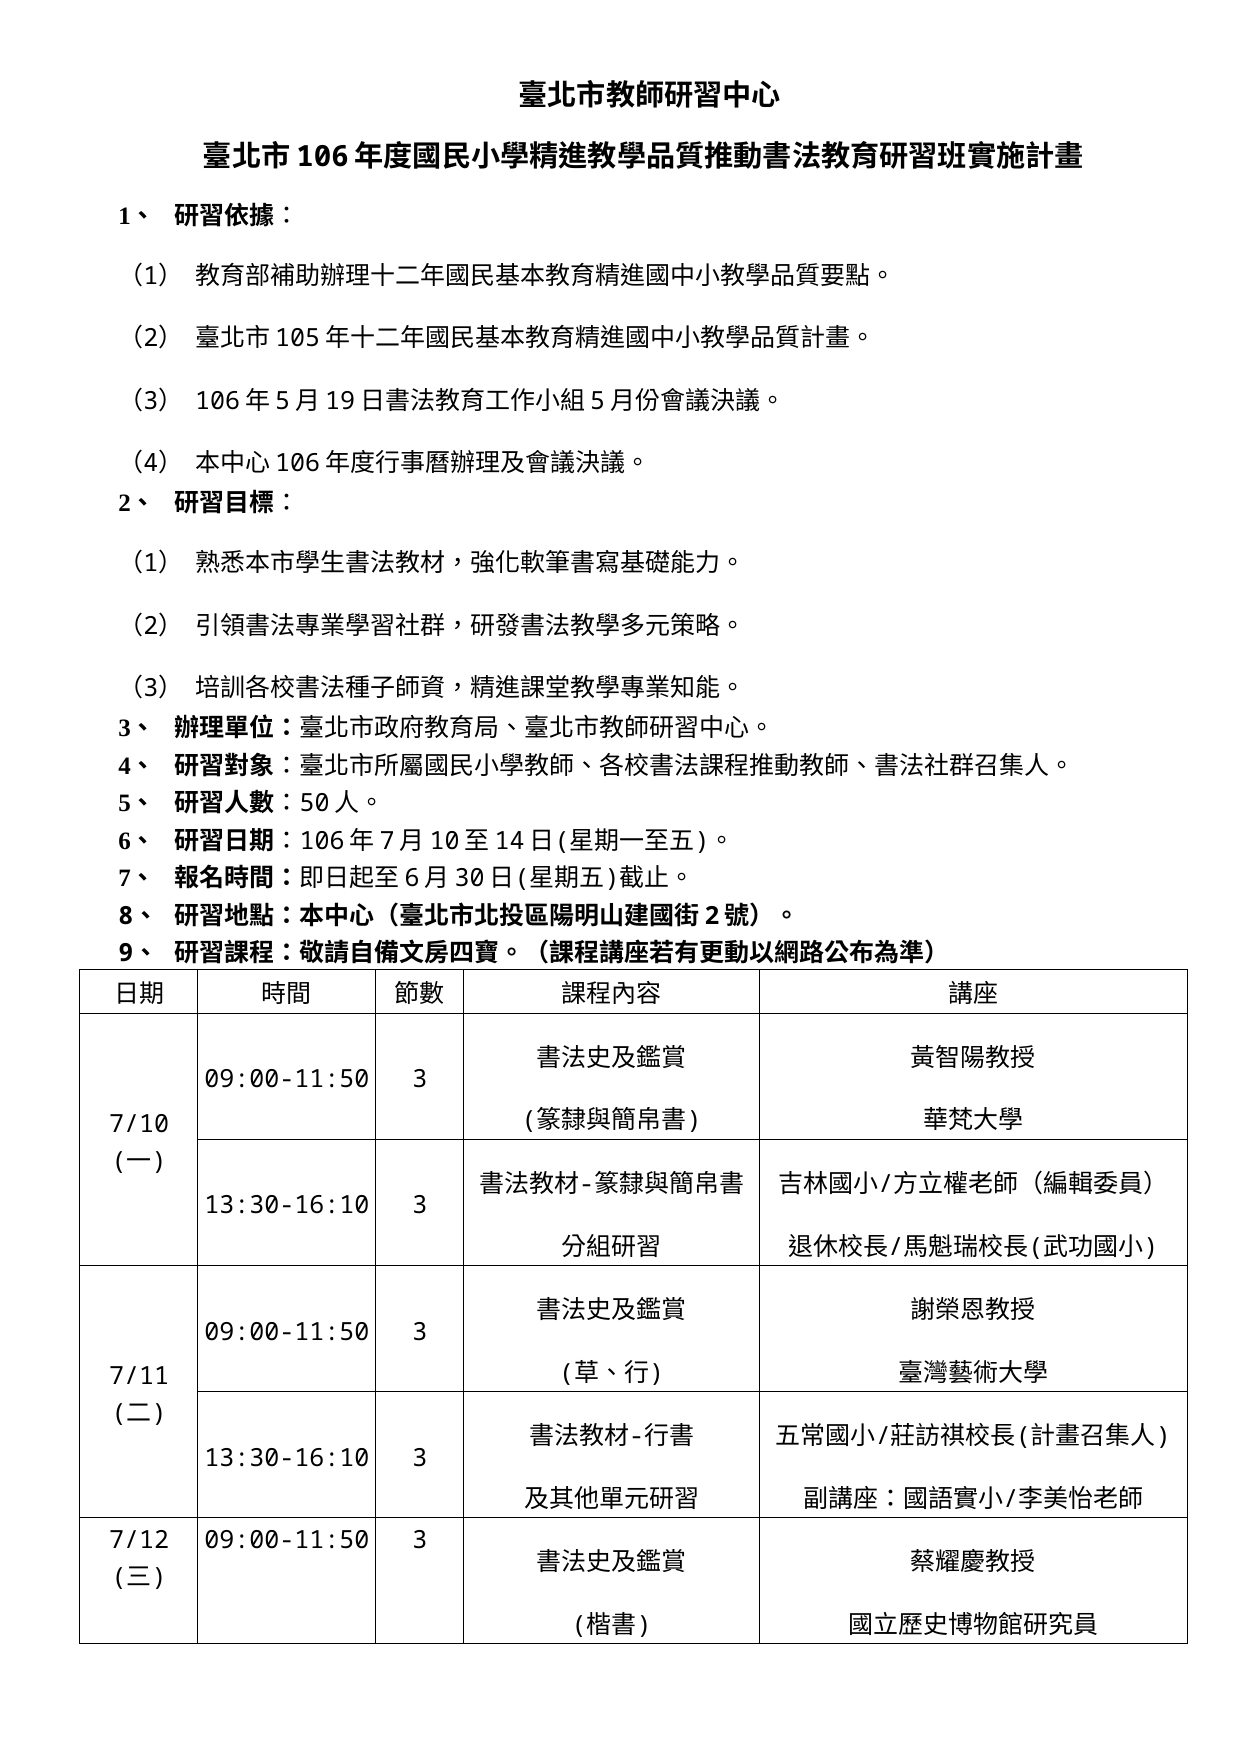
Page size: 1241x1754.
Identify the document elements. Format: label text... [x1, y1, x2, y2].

list 研習依據： [118, 194, 1152, 232]
table_cell 13:30-16:10 [198, 1392, 375, 1517]
table_cell 書法史及鑑賞 (楷書) [464, 1518, 759, 1643]
table_header 日期 [80, 970, 197, 1013]
list 辦理單位：臺北市政府教育局、臺北市教師研習中心。 [118, 707, 1152, 744]
table_cell 書法教材-篆隸與簡帛書分組研習 [464, 1140, 759, 1265]
list 106年5月19日書法教育工作小組5月份會議決議。 [118, 357, 1152, 419]
table_cell 09:00-11:50 [198, 1266, 375, 1391]
list 培訓各校書法種子師資，精進課堂教學專業知能。 [118, 644, 1152, 707]
list 臺北市105年十二年國民基本教育精進國中小教學品質計畫。 [118, 294, 1152, 357]
list 研習對象：臺北市所屬國民小學教師、各校書法課程推動教師、書法社群召集人。 [118, 744, 1152, 782]
list 研習人數：50人。 [118, 782, 1152, 819]
table_cell 7/11(二) [80, 1266, 197, 1517]
table_cell 黃智陽教授 華梵大學 [760, 1014, 1187, 1139]
table_cell 謝榮恩教授 臺灣藝術大學 [760, 1266, 1187, 1391]
table_cell 7/12(三) [80, 1518, 197, 1643]
table_cell 3 [376, 1392, 463, 1517]
list 引領書法專業學習社群，研發書法教學多元策略。 [118, 582, 1152, 644]
table_cell 3 [376, 1518, 463, 1643]
list 研習日期：106年7月10至14日(星期一至五)。 [118, 819, 1152, 857]
list 研習課程：敬請自備文房四寶。（課程講座若有更動以網路公布為準） [118, 932, 1152, 969]
table_cell 09:00-11:50 [198, 1518, 375, 1643]
table_cell 吉林國小/方立權老師（編輯委員） 退休校長/馬魁瑞校長(武功國小) [760, 1140, 1187, 1265]
table_header 節數 [376, 970, 463, 1013]
list 教育部補助辦理十二年國民基本教育精進國中小教學品質要點。 [118, 232, 1152, 294]
table_header 課程內容 [464, 970, 759, 1013]
table_cell 09:00-11:50 [198, 1014, 375, 1139]
text 臺北市教師研習中心 [118, 72, 1152, 114]
table_cell 書法史及鑑賞 (草、行) [464, 1266, 759, 1391]
list 熟悉本市學生書法教材，強化軟筆書寫基礎能力。 [118, 519, 1152, 582]
table_cell 13:30-16:10 [198, 1140, 375, 1265]
table_cell 3 [376, 1266, 463, 1391]
table_cell 五常國小/莊訪祺校長(計畫召集人) 副講座：國語實小/李美怡老師 [760, 1392, 1187, 1517]
table_cell 3 [376, 1014, 463, 1139]
list 研習目標： [118, 482, 1152, 519]
table_cell 蔡耀慶教授 國立歷史博物館研究員 [760, 1518, 1187, 1643]
table_header 時間 [198, 970, 375, 1013]
table_cell 3 [376, 1140, 463, 1265]
table_header 講座 [760, 970, 1187, 1013]
table_cell 書法史及鑑賞 (篆隸與簡帛書) [464, 1014, 759, 1139]
text 臺北市106年度國民小學精進教學品質推動書法教育研習班實施計畫 [118, 133, 1152, 175]
list 研習地點：本中心（臺北市北投區陽明山建國街2號）。 [118, 894, 1152, 932]
table_cell 7/10(一) [80, 1014, 197, 1265]
list 本中心106年度行事曆辦理及會議決議。 [118, 419, 1152, 482]
table_cell 書法教材-行書 及其他單元研習 [464, 1392, 759, 1517]
list 報名時間：即日起至6月30日(星期五)截止。 [118, 857, 1152, 894]
